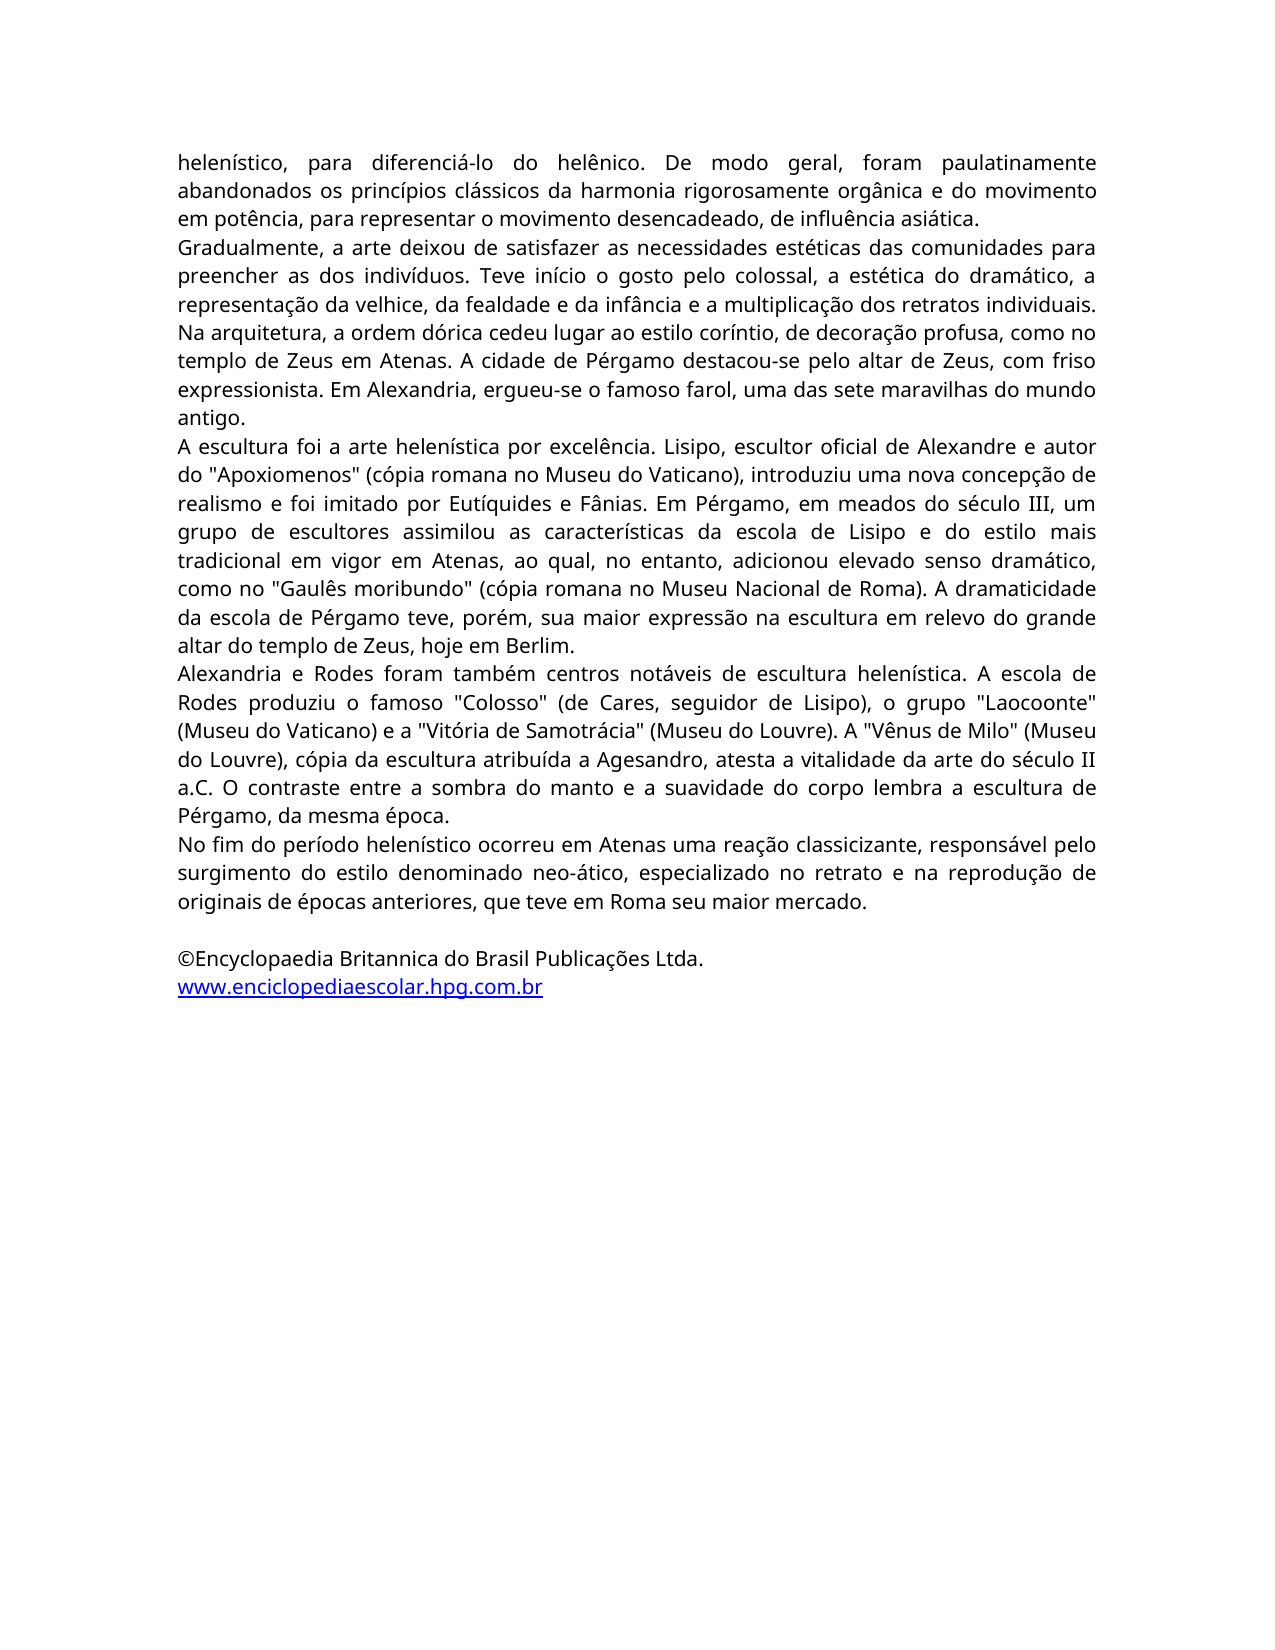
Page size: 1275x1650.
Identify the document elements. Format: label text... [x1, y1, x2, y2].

text helenístico, para diferenciá-lo do helênico. De modo geral, foram paulatinamente abandonados os princípios clássicos da harmonia rigorosamente orgânica e do movimento em potência, para representar o movimento desencadeado, de influência asiática. [177, 148, 1098, 233]
text Gradualmente, a arte deixou de satisfazer as necessidades estéticas das comunidades para preencher as dos indivíduos. Teve início o gosto pelo colossal, a estética do dramático, a representação da velhice, da fealdade e da infância e a multiplicação dos retratos individuais. Na arquitetura, a ordem dórica cedeu lugar ao estilo coríntio, de decoração profusa, como no templo de Zeus em Atenas. A cidade de Pérgamo destacou-se pelo altar de Zeus, com friso expressionista. Em Alexandria, ergueu-se o famoso farol, uma das sete maravilhas do mundo antigo. [177, 233, 1098, 432]
text ©Encyclopaedia Britannica do Brasil Publicações Ltda. [177, 944, 1098, 972]
text A escultura foi a arte helenística por excelência. Lisipo, escultor oficial de Alexandre e autor do "Apoxiomenos" (cópia romana no Museu do Vaticano), introduziu uma nova concepção de realismo e foi imitado por Eutíquides e Fânias. Em Pérgamo, em meados do século III, um grupo de escultores assimilou as características da escola de Lisipo e do estilo mais tradicional em vigor em Atenas, ao qual, no entanto, adicionou elevado senso dramático, como no "Gaulês moribundo" (cópia romana no Museu Nacional de Roma). A dramaticidade da escola de Pérgamo teve, porém, sua maior expressão na escultura em relevo do grande altar do templo de Zeus, hoje em Berlim. [177, 432, 1098, 659]
text www.enciclopediaescolar.hpg.com.br [177, 972, 1098, 1001]
text Alexandria e Rodes foram também centros notáveis de escultura helenística. A escola de Rodes produziu o famoso "Colosso" (de Cares, seguidor de Lisipo), o grupo "Laocoonte" (Museu do Vaticano) e a "Vitória de Samotrácia" (Museu do Louvre). A "Vênus de Milo" (Museu do Louvre), cópia da escultura atribuída a Agesandro, atesta a vitalidade da arte do século II a.C. O contraste entre a sombra do manto e a suavidade do corpo lembra a escultura de Pérgamo, da mesma época. [177, 659, 1098, 830]
text No fim do período helenístico ocorreu em Atenas uma reação classicizante, responsável pelo surgimento do estilo denominado neo-ático, especializado no retrato e na reprodução de originais de épocas anteriores, que teve em Roma seu maior mercado. [177, 830, 1098, 915]
